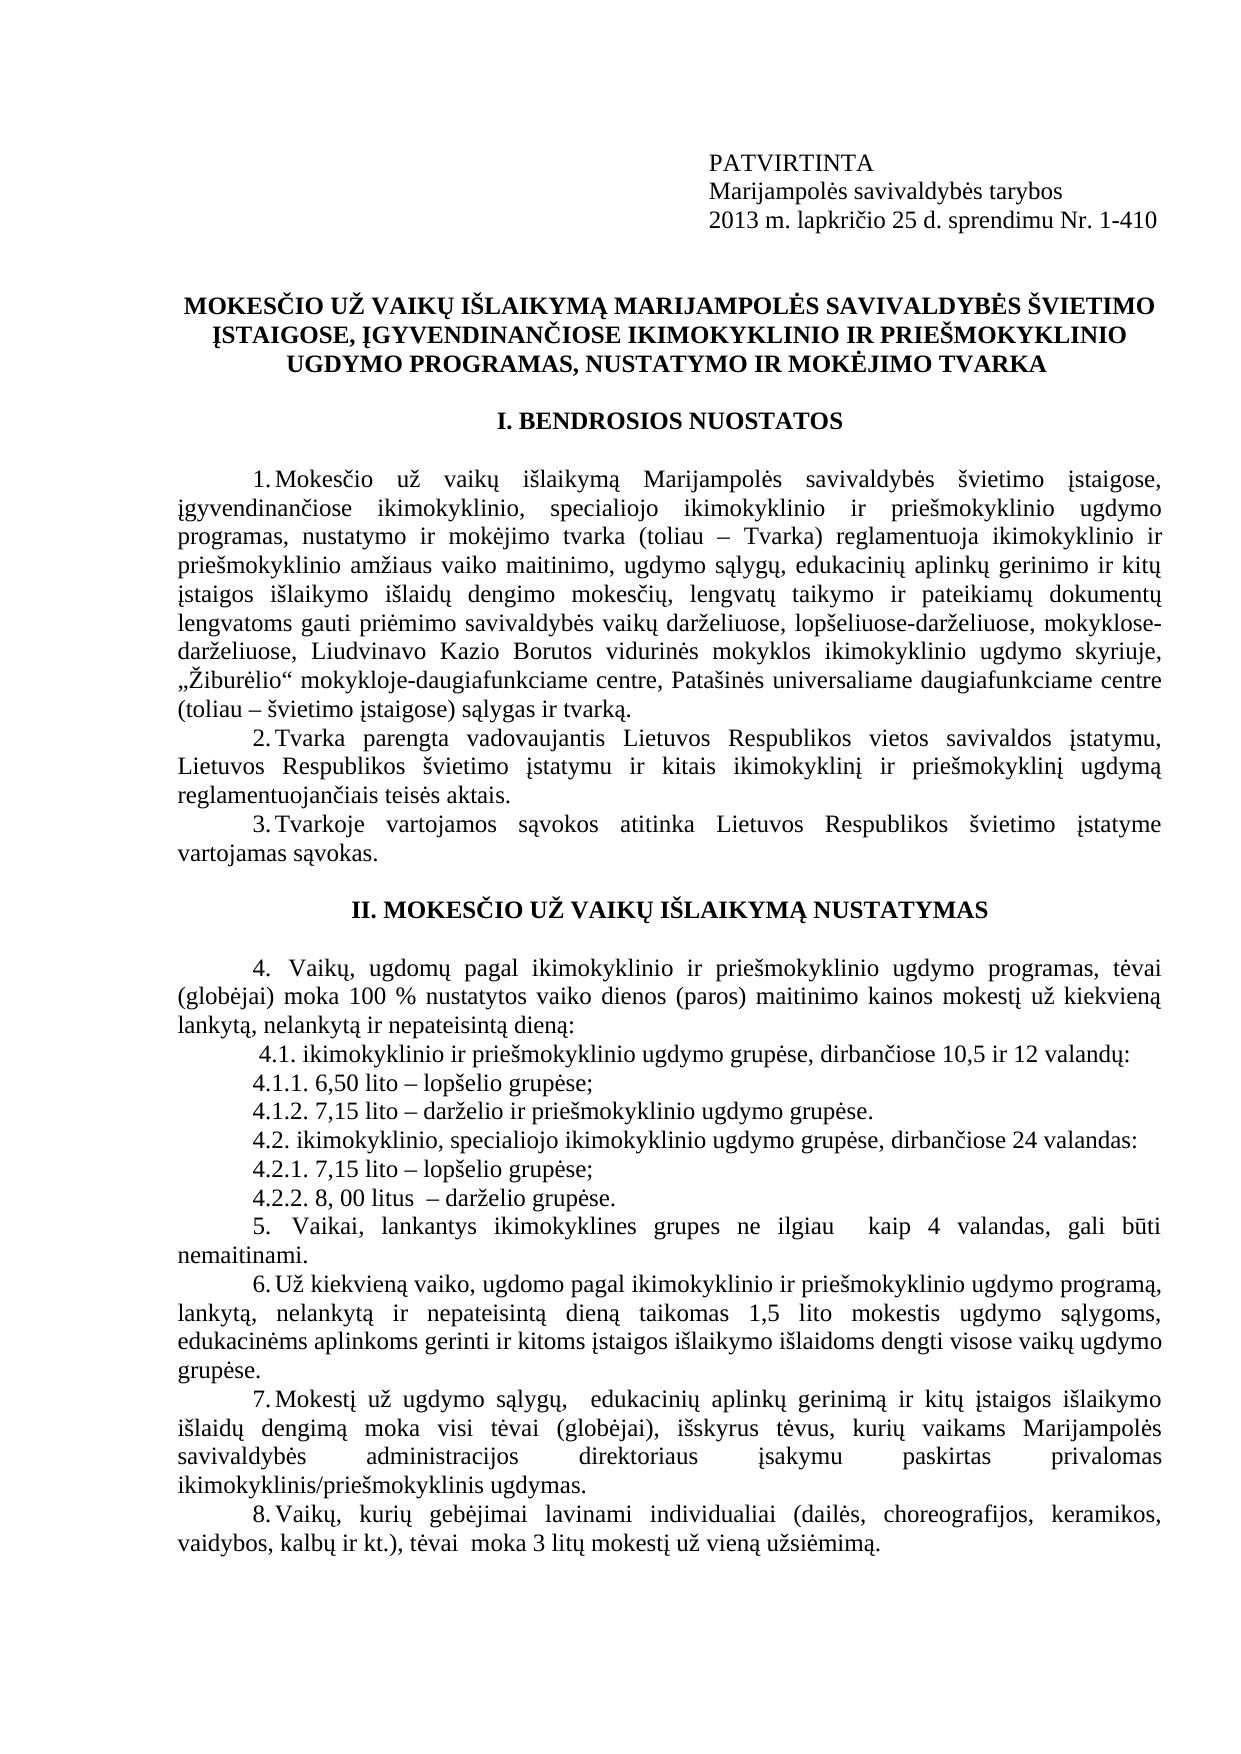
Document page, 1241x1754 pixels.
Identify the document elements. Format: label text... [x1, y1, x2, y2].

text 1. Mokesčio už vaikų išlaikymą Marijampolės savivaldybės švietimo įstaigose, įgyvendinančiose ikimokyklinio, specialiojo ikimokyklinio ir priešmokyklinio ugdymo programas, nustatymo ir mokėjimo tvarka (toliau – Tvarka) reglamentuoja ikimokyklinio ir priešmokyklinio amžiaus vaiko maitinimo, ugdymo sąlygų, edukacinių aplinkų gerinimo ir kitų įstaigos išlaikymo išlaidų dengimo mokesčių, lengvatų taikymo ir pateikiamų dokumentų lengvatoms gauti priėmimo savivaldybės vaikų darželiuose, lopšeliuose-darželiuose, mokyklose-darželiuose, Liudvinavo Kazio Borutos vidurinės mokyklos ikimokyklinio ugdymo skyriuje, „Žiburėlio“ mokykloje-daugiafunkciame centre, Patašinės universaliame daugiafunkciame centre (toliau – švietimo įstaigose) sąlygas ir tvarką. [177, 464, 1162, 723]
text 4. Vaikų, ugdomų pagal ikimokyklinio ir priešmokyklinio ugdymo programas, tėvai (globėjai) moka 100 % nustatytos vaiko dienos (paros) maitinimo kainos mokestį už kiekvieną lankytą, nelankytą ir nepateisintą dieną: [177, 953, 1162, 1039]
text 4.1. ikimokyklinio ir priešmokyklinio ugdymo grupėse, dirbančiose 10,5 ir 12 valandų: [177, 1039, 1162, 1068]
text 6. Už kiekvieną vaiko, ugdomo pagal ikimokyklinio ir priešmokyklinio ugdymo programą, lankytą, nelankytą ir nepateisintą dieną taikomas 1,5 lito mokestis ugdymo sąlygoms, edukacinėms aplinkoms gerinti ir kitoms įstaigos išlaikymo išlaidoms dengti visose vaikų ugdymo grupėse. [177, 1269, 1162, 1384]
text Marijampolės savivaldybės tarybos [709, 176, 1162, 205]
text 4.1.1. 6,50 lito – lopšelio grupėse; [177, 1068, 1162, 1096]
text 7. Mokestį už ugdymo sąlygų, edukacinių aplinkų gerinimą ir kitų įstaigos išlaikymo išlaidų dengimą moka visi tėvai (globėjai), išskyrus tėvus, kurių vaikams Marijampolės savivaldybės administracijos direktoriaus įsakymu paskirtas privalomas ikimokyklinis/priešmokyklinis ugdymas. [177, 1384, 1162, 1499]
text 4.2.2. 8, 00 litus – darželio grupėse. [177, 1183, 1162, 1211]
text 2013 m. lapkričio 25 d. sprendimu Nr. 1-410 [709, 205, 1162, 234]
text 4.1.2. 7,15 lito – darželio ir priešmokyklinio ugdymo grupėse. [177, 1096, 1162, 1125]
text 4.2. ikimokyklinio, specialiojo ikimokyklinio ugdymo grupėse, dirbančiose 24 valandas: [177, 1125, 1162, 1154]
text PATVIRTINTA [709, 148, 1162, 176]
text 4.2.1. 7,15 lito – lopšelio grupėse; [177, 1154, 1162, 1183]
text I. BENDROSIOS NUOSTATOS [177, 406, 1162, 435]
text II. Mokesčio už VAIKų IŠLAIKYMĄ nustatymas [177, 895, 1162, 924]
text 5. Vaikai, lankantys ikimokyklines grupes ne ilgiau kaip 4 valandas, gali būti nemaitinami. [177, 1211, 1162, 1269]
text 3. Tvarkoje vartojamos sąvokos atitinka Lietuvos Respublikos švietimo įstatyme vartojamas sąvokas. [177, 809, 1162, 866]
text 8. Vaikų, kurių gebėjimai lavinami individualiai (dailės, choreografijos, keramikos, vaidybos, kalbų ir kt.), tėvai moka 3 litų mokestį už vieną užsiėmimą. [177, 1499, 1162, 1556]
text MOKESČIO UŽ VAIKŲ IŠLAIKYMĄ MARIJAMPOLĖS savivaldybės ŠVIETIMO ĮSTAIGOSE, įgyvendinančiose ikimokyklinio ir priešmokyklinio ugdymo programas, nustatymo IR MOKĖJIMO tvarkA [177, 291, 1162, 378]
text 2. Tvarka parengta vadovaujantis Lietuvos Respublikos vietos savivaldos įstatymu, Lietuvos Respublikos švietimo įstatymu ir kitais ikimokyklinį ir priešmokyklinį ugdymą reglamentuojančiais teisės aktais. [177, 723, 1162, 809]
